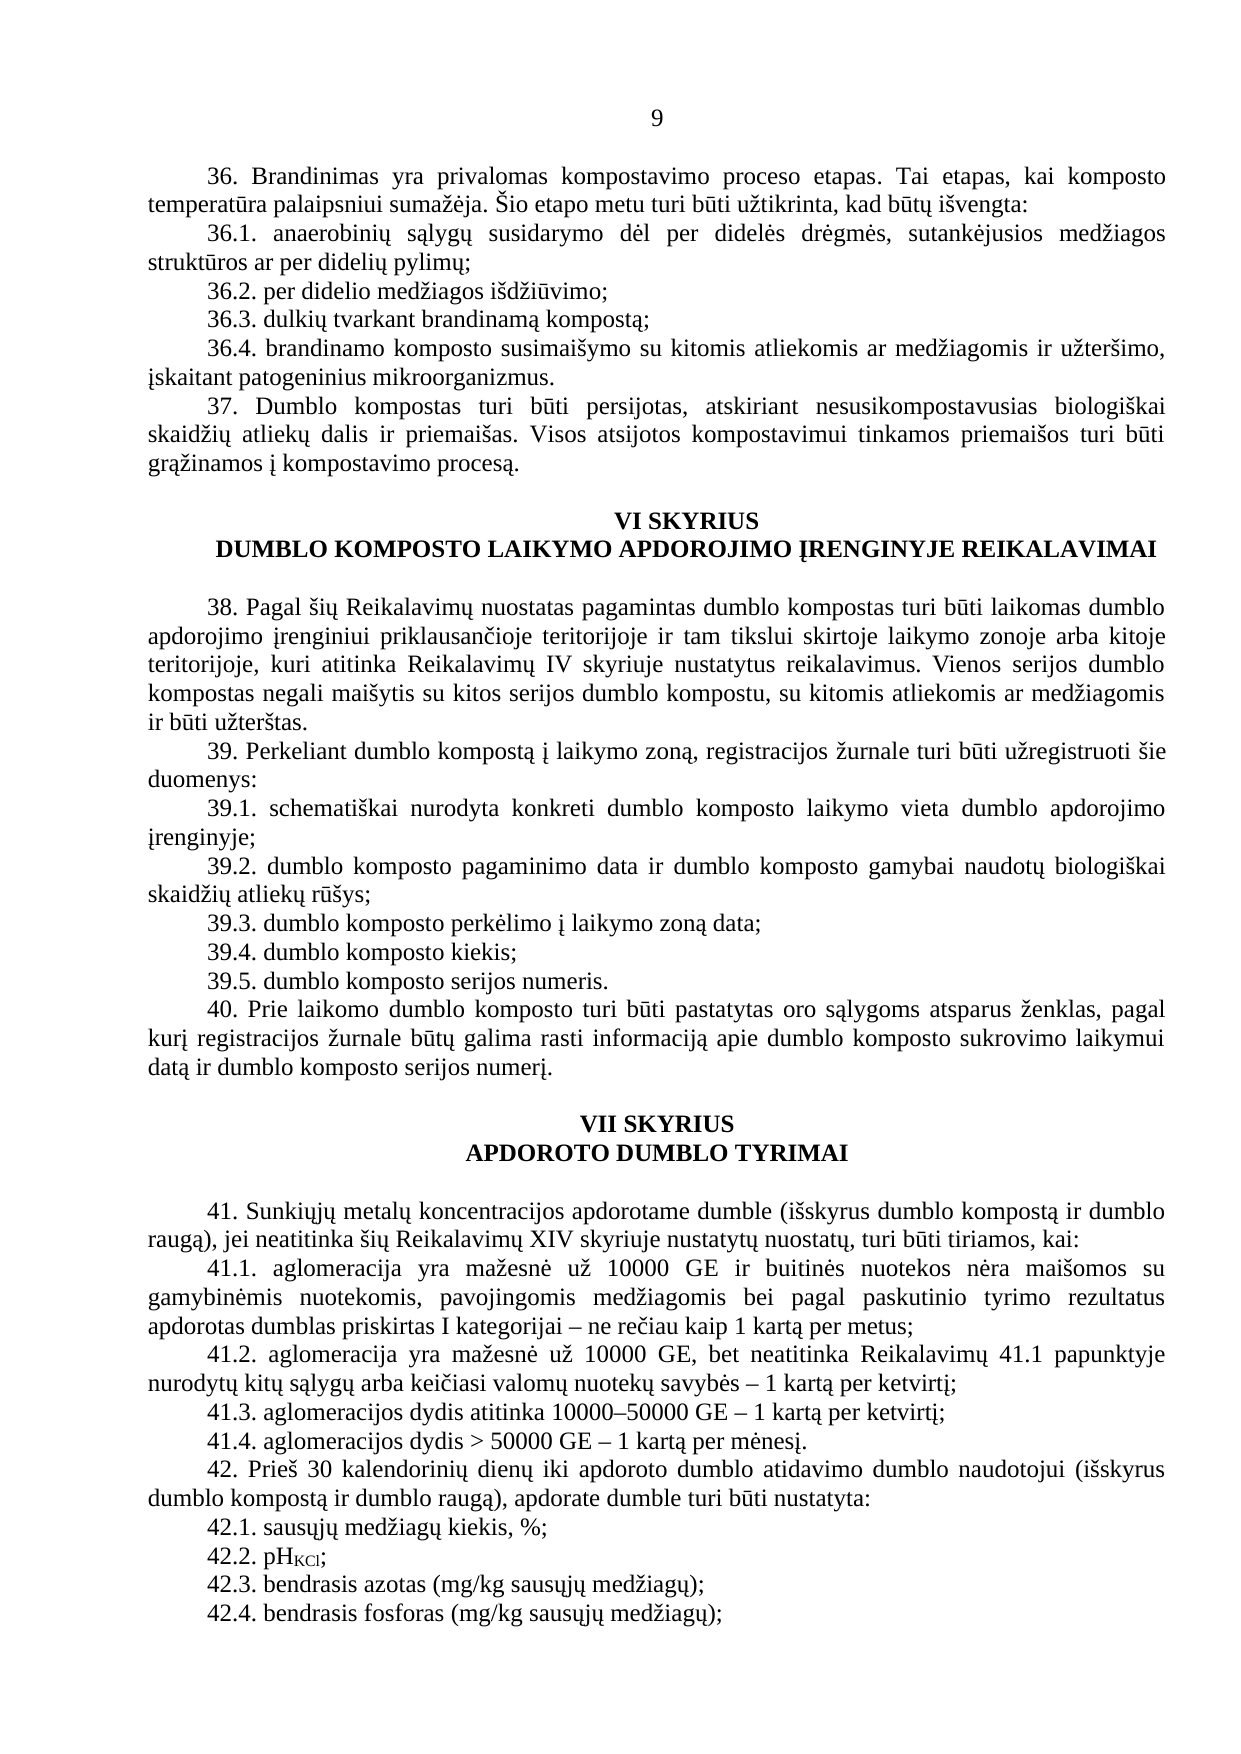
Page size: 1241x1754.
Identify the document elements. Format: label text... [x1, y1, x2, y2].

text DUMBLO KOMPOSTO LAIKYMO APDOROJIMO ĮRENGINYJE REIKALAVIMAI [148, 534, 1166, 563]
text VII SKYRIUS [148, 1109, 1166, 1138]
text 41.2. aglomeracija yra mažesnė už 10000 GE, bet neatitinka Reikalavimų 41.1 papunktyje nurodytų kitų sąlygų arba keičiasi valomų nuotekų savybės – 1 kartą per ketvirtį; [148, 1339, 1166, 1397]
text 36.2. per didelio medžiagos išdžiūvimo; [148, 276, 1166, 304]
text 42.2. pHKCl; [148, 1541, 1166, 1569]
text 42. Prieš 30 kalendorinių dienų iki apdoroto dumblo atidavimo dumblo naudotojui (išskyrus dumblo kompostą ir dumblo raugą), apdorate dumble turi būti nustatyta: [148, 1454, 1166, 1512]
text 38. Pagal šių Reikalavimų nuostatas pagamintas dumblo kompostas turi būti laikomas dumblo apdorojimo įrenginiui priklausančioje teritorijoje ir tam tikslui skirtoje laikymo zonoje arba kitoje teritorijoje, kuri atitinka Reikalavimų IV skyriuje nustatytus reikalavimus. Vienos serijos dumblo kompostas negali maišytis su kitos serijos dumblo kompostu, su kitomis atliekomis ar medžiagomis ir būti užterštas. [148, 592, 1166, 736]
text 36. Brandinimas yra privalomas kompostavimo proceso etapas. Tai etapas, kai komposto temperatūra palaipsniui sumažėja. Šio etapo metu turi būti užtikrinta, kad būtų išvengta: [148, 161, 1166, 218]
text 41.4. aglomeracijos dydis > 50000 GE – 1 kartą per mėnesį. [148, 1426, 1166, 1454]
text 36.4. brandinamo komposto susimaišymo su kitomis atliekomis ar medžiagomis ir užteršimo, įskaitant patogeninius mikroorganizmus. [148, 333, 1166, 391]
text 42.3. bendrasis azotas (mg/kg sausųjų medžiagų); [148, 1569, 1166, 1598]
text 39.1. schematiškai nurodyta konkreti dumblo komposto laikymo vieta dumblo apdorojimo įrenginyje; [148, 793, 1166, 851]
text 36.3. dulkių tvarkant brandinamą kompostą; [148, 304, 1166, 333]
text 39.3. dumblo komposto perkėlimo į laikymo zoną data; [148, 908, 1166, 937]
text 42.4. bendrasis fosforas (mg/kg sausųjų medžiagų); [148, 1598, 1166, 1627]
text 41. Sunkiųjų metalų koncentracijos apdorotame dumble (išskyrus dumblo kompostą ir dumblo raugą), jei neatitinka šių Reikalavimų XIV skyriuje nustatytų nuostatų, turi būti tiriamos, kai: [148, 1196, 1166, 1253]
text 39.2. dumblo komposto pagaminimo data ir dumblo komposto gamybai naudotų biologiškai skaidžių atliekų rūšys; [148, 851, 1166, 908]
text VI SKYRIUS [148, 506, 1166, 534]
text 41.1. aglomeracija yra mažesnė už 10000 GE ir buitinės nuotekos nėra maišomos su gamybinėmis nuotekomis, pavojingomis medžiagomis bei pagal paskutinio tyrimo rezultatus apdorotas dumblas priskirtas I kategorijai – ne rečiau kaip 1 kartą per metus; [148, 1253, 1166, 1339]
text 36.1. anaerobinių sąlygų susidarymo dėl per didelės drėgmės, sutankėjusios medžiagos struktūros ar per didelių pylimų; [148, 218, 1166, 276]
text 40. Prie laikomo dumblo komposto turi būti pastatytas oro sąlygoms atsparus ženklas, pagal kurį registracijos žurnale būtų galima rasti informaciją apie dumblo komposto sukrovimo laikymui datą ir dumblo komposto serijos numerį. [148, 994, 1166, 1081]
text 37. Dumblo kompostas turi būti persijotas, atskiriant nesusikompostavusias biologiškai skaidžių atliekų dalis ir priemaišas. Visos atsijotos kompostavimui tinkamos priemaišos turi būti grąžinamos į kompostavimo procesą. [148, 391, 1166, 477]
text 39.4. dumblo komposto kiekis; [148, 937, 1166, 966]
text 41.3. aglomeracijos dydis atitinka 10000–50000 GE – 1 kartą per ketvirtį; [148, 1397, 1166, 1426]
text 39. Perkeliant dumblo kompostą į laikymo zoną, registracijos žurnale turi būti užregistruoti šie duomenys: [148, 736, 1166, 793]
text APDOROTO Dumblo tyrimai [148, 1138, 1166, 1167]
text 39.5. dumblo komposto serijos numeris. [148, 966, 1166, 994]
text 42.1. sausųjų medžiagų kiekis, %; [148, 1512, 1166, 1541]
